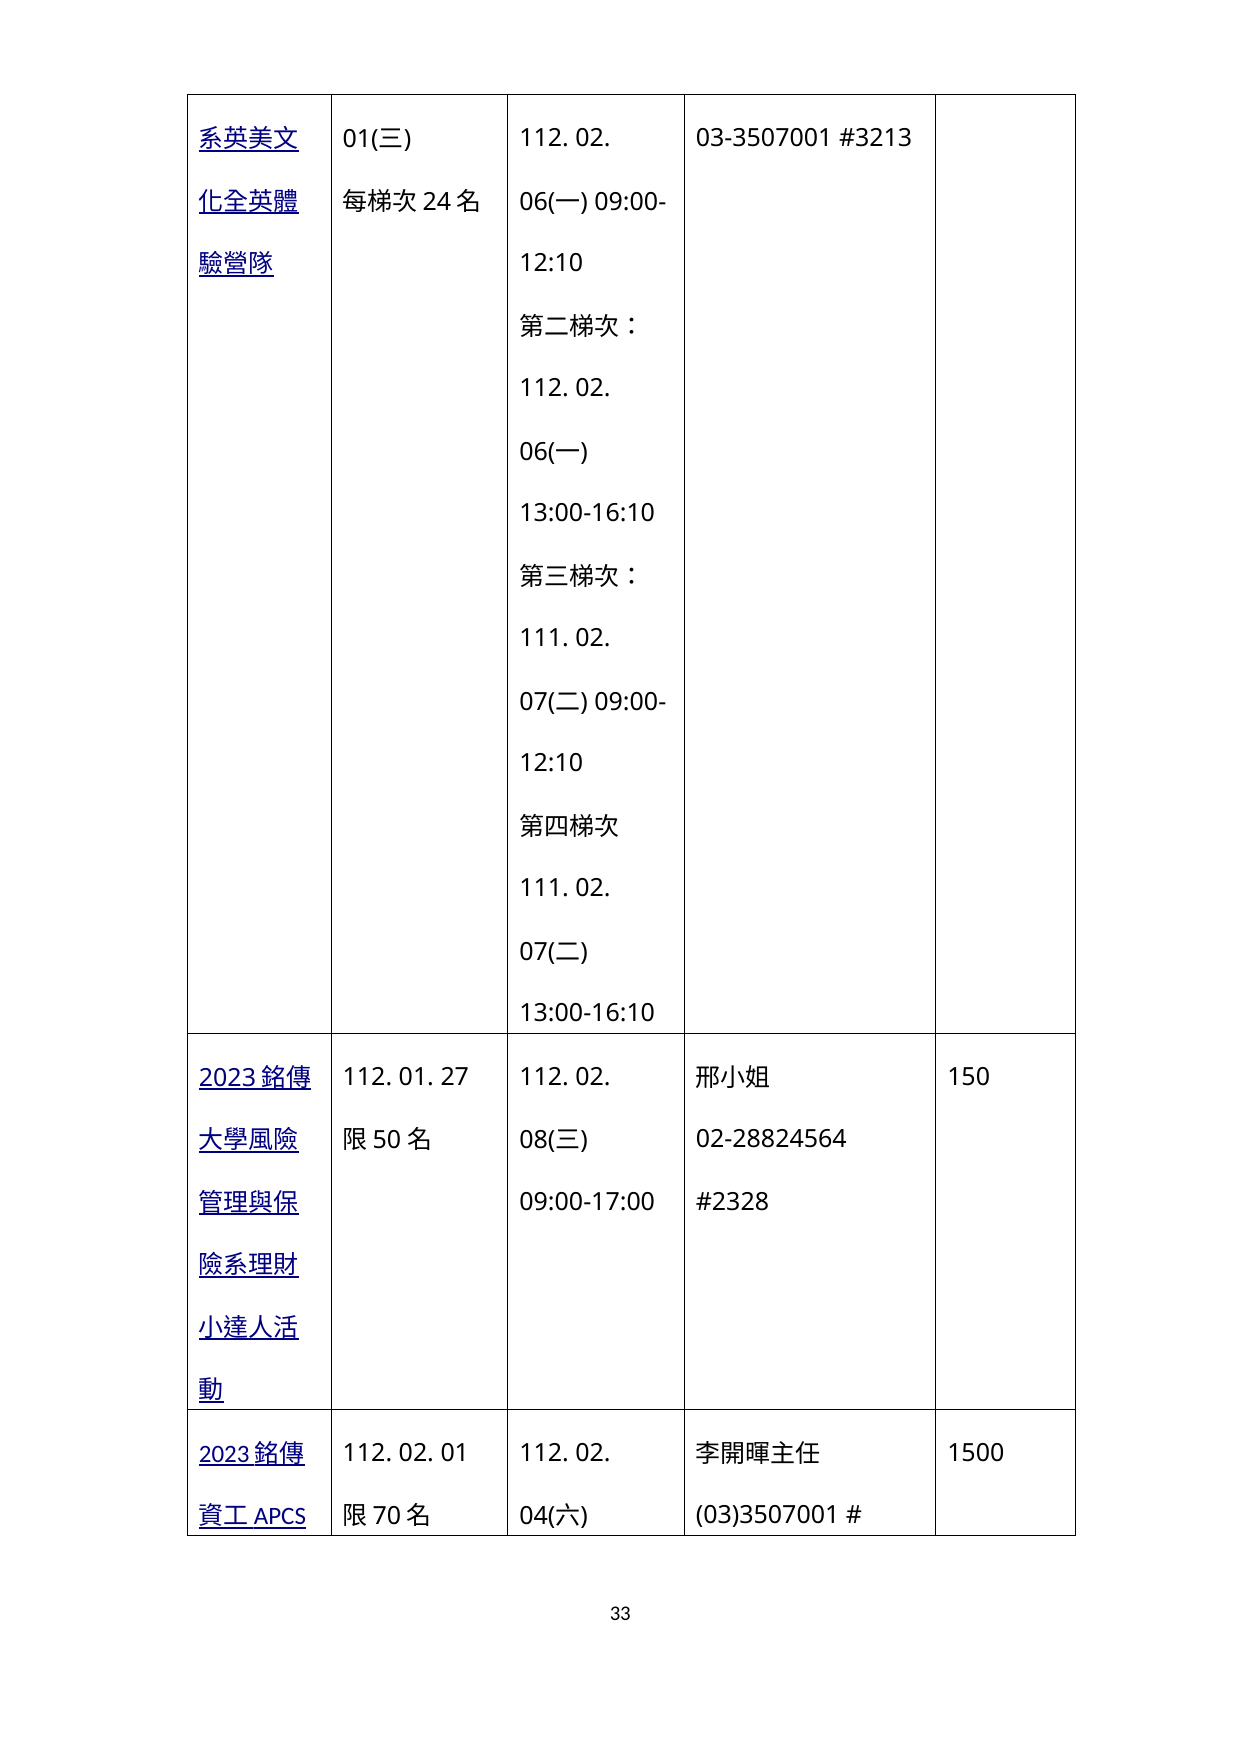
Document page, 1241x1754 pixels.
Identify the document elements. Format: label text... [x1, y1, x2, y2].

table_cell 03-3507001 #3213 [685, 95, 935, 1033]
table_cell 112. 02. 06(一) 09:00-12:10 第二梯次： 112. 02. 06(一) 13:00-16:10 第三梯次： 111. 02. 07(二) 09:00-12:10 第四梯次 111. 02. 07(二) 13:00-16:10 [508, 95, 684, 1033]
table_cell 112. 02. 01 限70名 [332, 1410, 507, 1535]
table_cell [936, 95, 1075, 1033]
table_cell 112. 01. 27 限50 名 [332, 1034, 507, 1409]
table_cell 1500 [936, 1410, 1075, 1535]
table_cell 李開暉主任(03)3507001 # [685, 1410, 935, 1535]
table_cell 2023銘傳資工APCS [188, 1410, 331, 1535]
table_cell 112. 02. 08(三) 09:00-17:00 [508, 1034, 684, 1409]
table_cell 2023銘傳大學風險管理與保險系理財小達人活動 [188, 1034, 331, 1409]
table_cell 112. 02. 04(六) [508, 1410, 684, 1535]
table_cell 150 [936, 1034, 1075, 1409]
table_cell 01(三) 每梯次24名 [332, 95, 507, 1033]
table_cell 系英美文化全英體驗營隊 [188, 95, 331, 1033]
table_cell 邢小姐 02-28824564 #2328 [685, 1034, 935, 1409]
